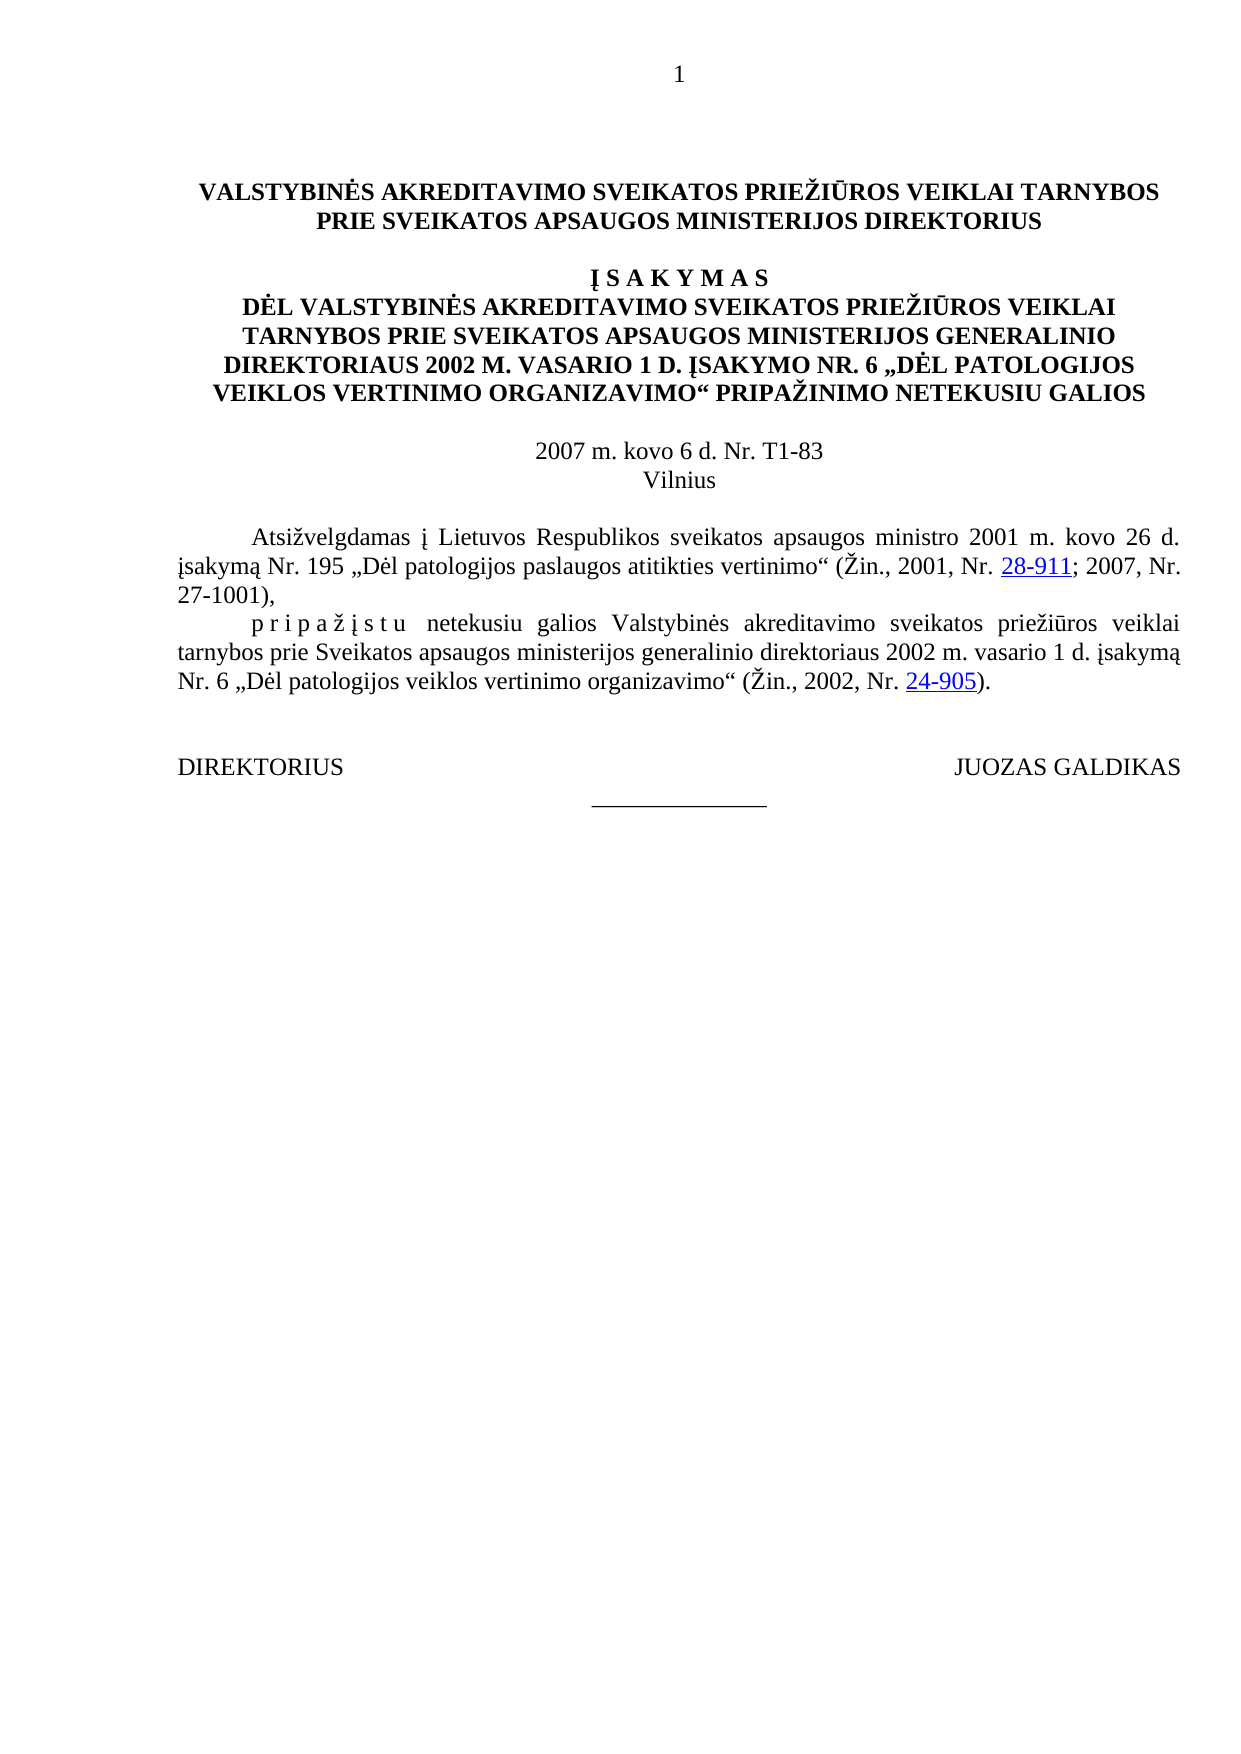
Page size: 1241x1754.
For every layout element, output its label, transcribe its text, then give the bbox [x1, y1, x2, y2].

text Vilnius [177, 465, 1181, 493]
text pripažįstu netekusiu galios Valstybinės akreditavimo sveikatos priežiūros veiklai tarnybos prie Sveikatos apsaugos ministerijos generalinio direktoriaus 2002 m. vasario 1 d. įsakymą Nr. 6 „Dėl patologijos veiklos vertinimo organizavimo“ (Žin., 2002, Nr. 24-905). [177, 608, 1181, 695]
text Atsižvelgdamas į Lietuvos Respublikos sveikatos apsaugos ministro 2001 m. kovo 26 d. įsakymą Nr. 195 „Dėl patologijos paslaugos atitikties vertinimo“ (Žin., 2001, Nr. 28-911; 2007, Nr. 27-1001), [177, 522, 1181, 608]
text DIREKTORIUS JUOZAS GALDIKAS [177, 752, 1181, 781]
text DĖL VALSTYBINĖS AKREDITAVIMO SVEIKATOS PRIEŽIŪROS VEIKLAI TARNYBOS PRIE SVEIKATOS APSAUGOS MINISTERIJOS GENERALINIO DIREKTORIAUS 2002 M. VASARIO 1 D. ĮSAKYMO NR. 6 „DĖL PATOLOGIJOS VEIKLOS VERTINIMO ORGANIZAVIMO“ PRIPAŽINIMO NETEKUSIU GALIOS [177, 292, 1181, 407]
text VALSTYBINĖS AKREDITAVIMO SVEIKATOS PRIEŽIŪROS VEIKLAI TARNYBOS PRIE SVEIKATOS APSAUGOS MINISTERIJOS DIREKTORIUS [177, 177, 1181, 235]
text 2007 m. kovo 6 d. Nr. T1-83 [177, 436, 1181, 465]
text ______________ [177, 781, 1181, 810]
text Į S A K Y M A S [177, 263, 1181, 292]
